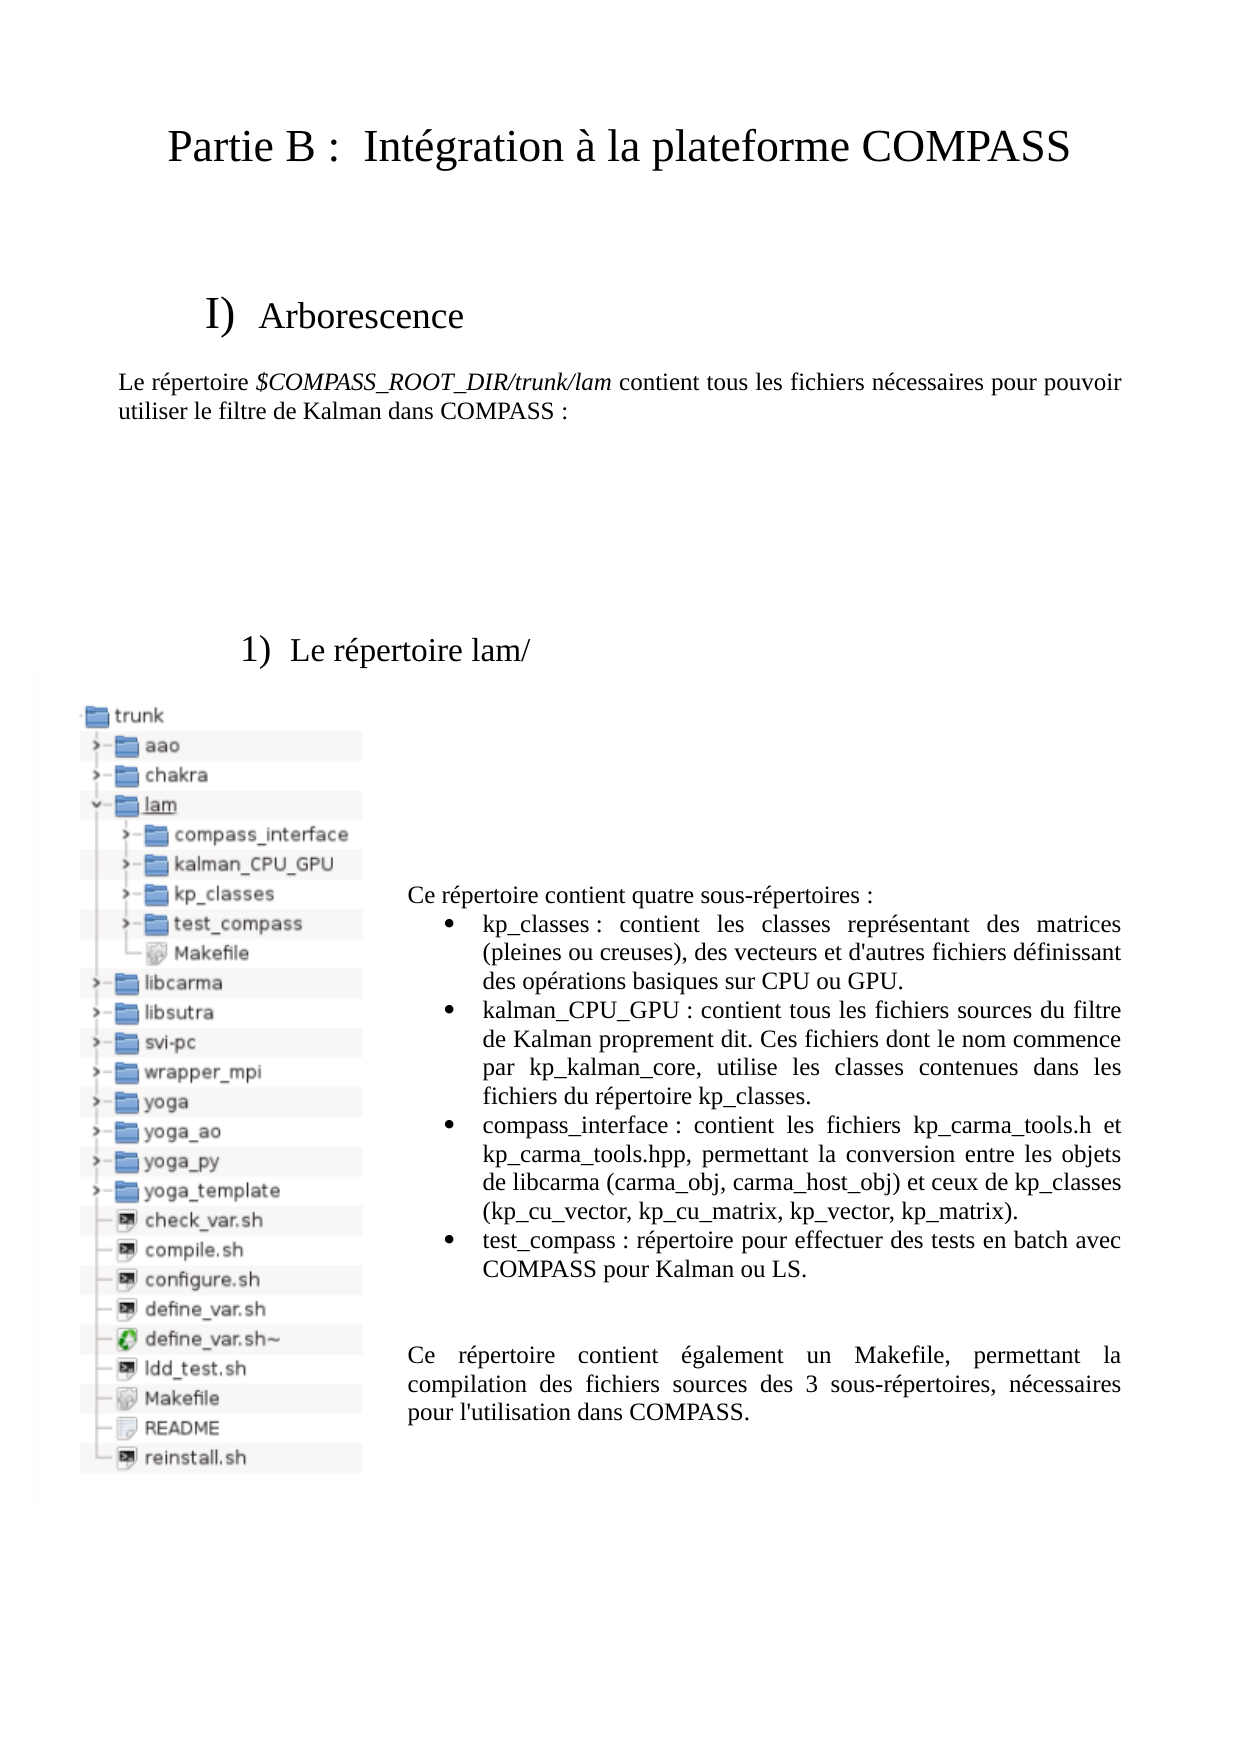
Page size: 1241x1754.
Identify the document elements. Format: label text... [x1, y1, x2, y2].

list Le répertoire lam/ [231, 626, 1122, 669]
list test_compass : répertoire pour effectuer des tests en batch avec COMPASS pour Kalman ou LS. [408, 1225, 1122, 1282]
text Ce répertoire contient également un Makefile, permettant la compilation des fichiers sources des 3 sous-répertoires, nécessaires pour l'utilisation dans COMPASS. [408, 1340, 1122, 1426]
text Ce répertoire contient quatre sous-répertoires : [408, 880, 1122, 909]
list Intégration à la plateforme COMPASS [156, 118, 1122, 171]
list kp_classes : contient les classes représentant des matrices (pleines ou creuses), des vecteurs et d'autres fichiers définissant des opérations basiques sur CPU ou GPU. [408, 909, 1122, 995]
list Arborescence [193, 286, 1122, 338]
list kalman_CPU_GPU : contient tous les fichiers sources du filtre de Kalman proprement dit. Ces fichiers dont le nom commence par kp_kalman_core, utilise les classes contenues dans les fichiers du répertoire kp_classes. [408, 995, 1122, 1110]
list compass_interface : contient les fichiers kp_carma_tools.h et kp_carma_tools.hpp, permettant la conversion entre les objets de libcarma (carma_obj, carma_host_obj) et ceux de kp_classes (kp_cu_vector, kp_cu_matrix, kp_vector, kp_matrix). [408, 1110, 1122, 1225]
picture [33, 669, 408, 1506]
text Le répertoire $COMPASS_ROOT_DIR/trunk/lam contient tous les fichiers nécessaires pour pouvoir utiliser le filtre de Kalman dans COMPASS : [118, 367, 1122, 425]
